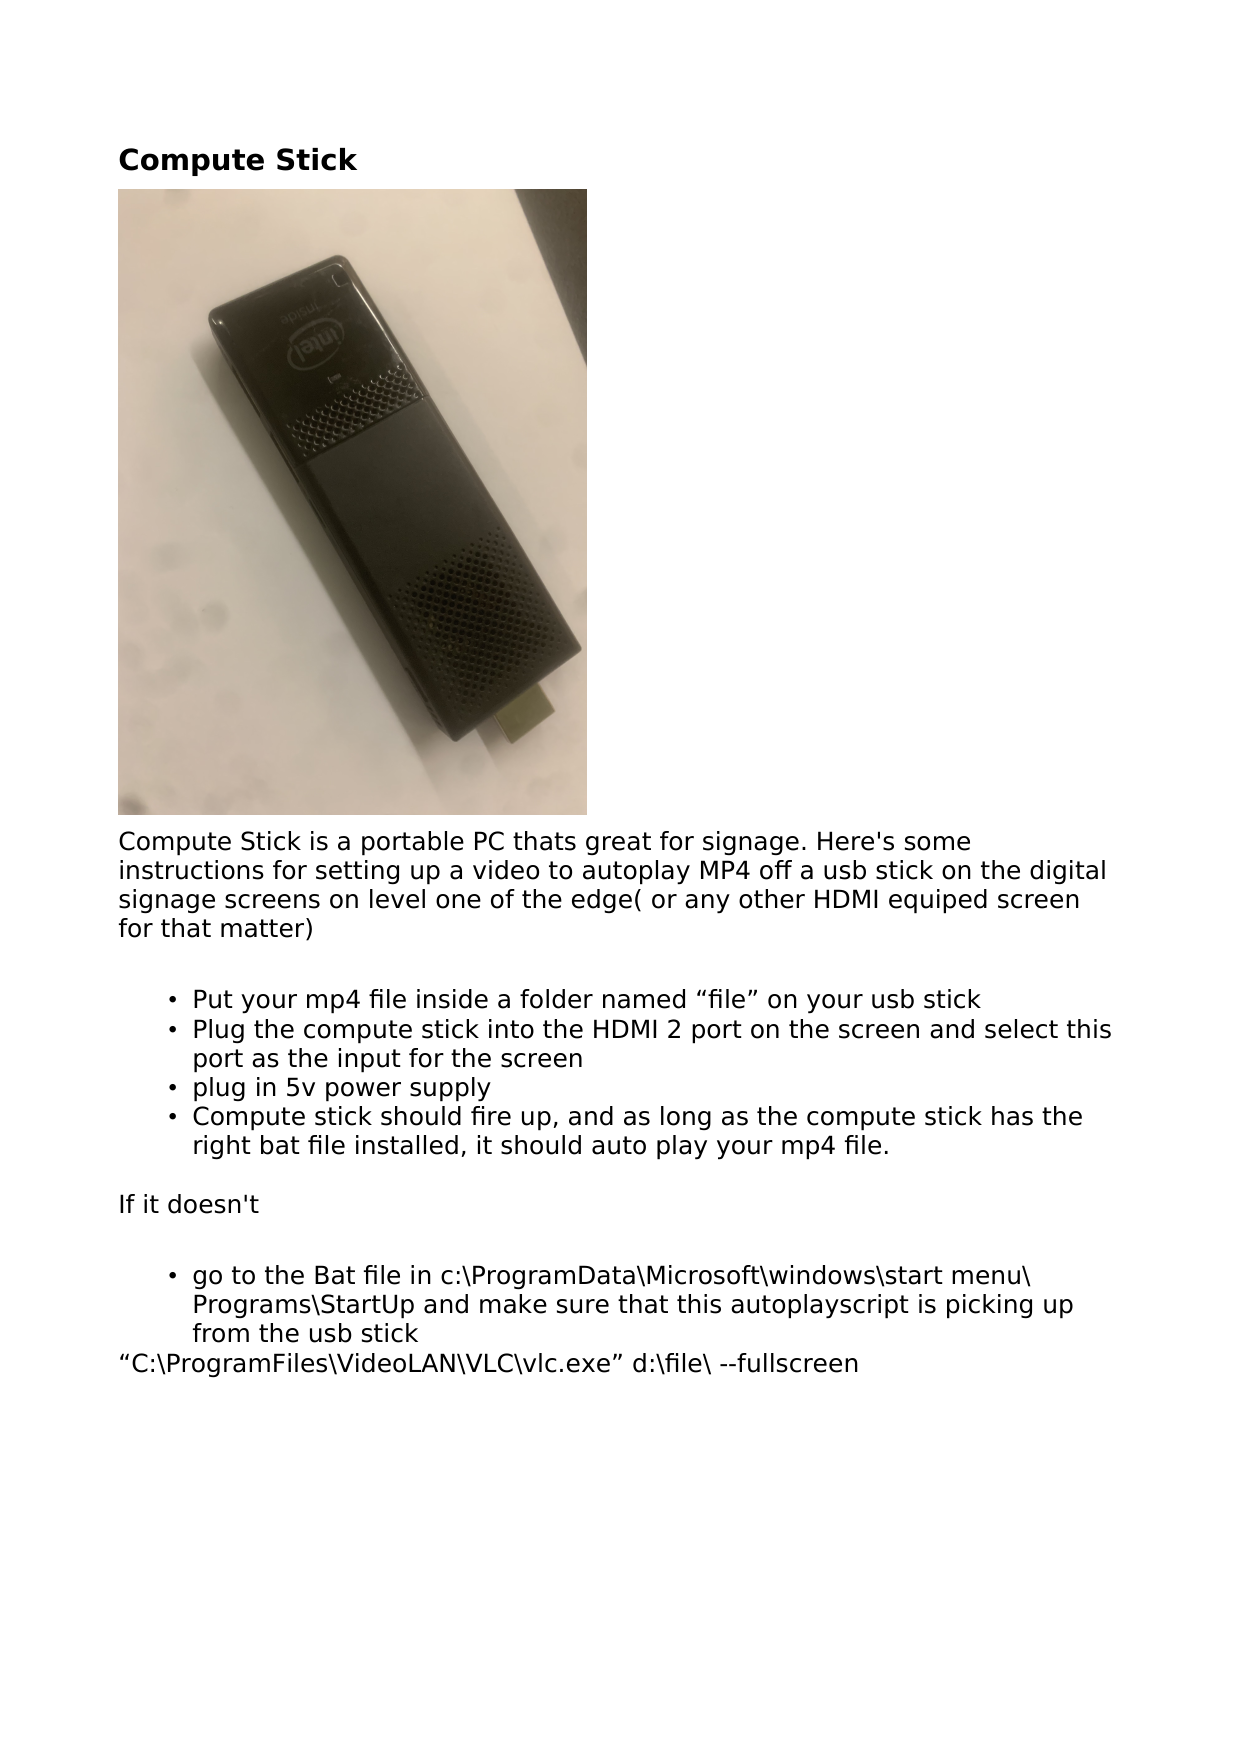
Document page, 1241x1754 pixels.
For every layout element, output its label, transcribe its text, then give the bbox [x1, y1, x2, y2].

text “C:\ProgramFiles\VideoLAN\VLC\vlc.exe” d:\file\ --fullscreen [118, 1349, 1122, 1378]
list Put your mp4 file inside a folder named “file” on your usb stick [177, 986, 1122, 1015]
list plug in 5v power supply [177, 1073, 1122, 1102]
text If it doesn't [118, 1190, 1122, 1219]
list Plug the compute stick into the HDMI 2 port on the screen and select this port as the input for the screen [177, 1015, 1122, 1073]
picture [118, 189, 587, 815]
subtitle Compute Stick [118, 143, 1122, 177]
text Compute Stick is a portable PC thats great for signage. Here's some instructions for setting up a video to autoplay MP4 off a usb stick on the digital signage screens on level one of the edge( or any other HDMI equiped screen for that matter) [118, 827, 1122, 944]
list go to the Bat file in c:\ProgramData\Microsoft\windows\start menu\Programs\StartUp and make sure that this autoplayscript is picking up from the usb stick [177, 1261, 1122, 1349]
list Compute stick should fire up, and as long as the compute stick has the right bat file installed, it should auto play your mp4 file. [177, 1102, 1122, 1161]
